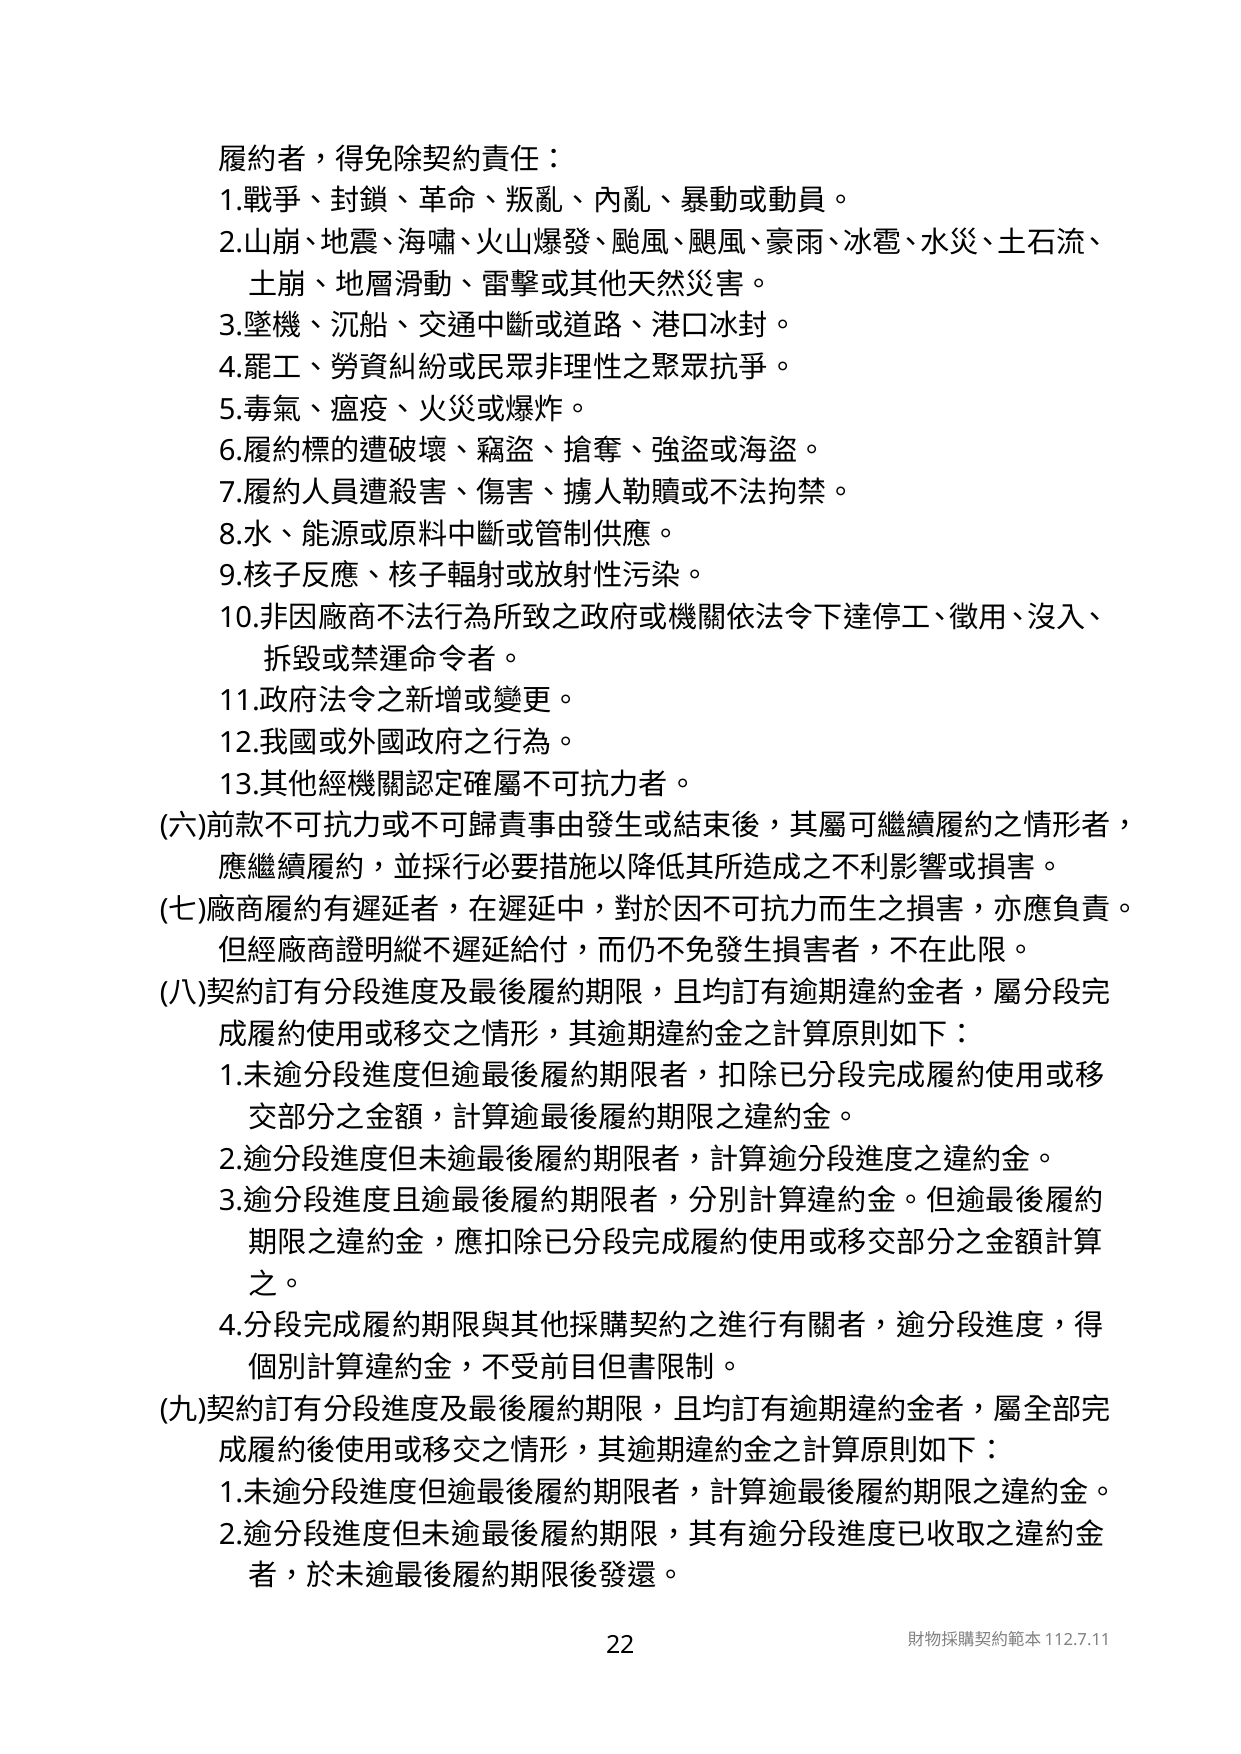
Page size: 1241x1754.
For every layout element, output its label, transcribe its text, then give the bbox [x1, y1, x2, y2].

text 8.水、能源或原料中斷或管制供應。 [218, 511, 1104, 552]
text 5.毒氣、瘟疫、火災或爆炸。 [218, 386, 1104, 427]
text (七)廠商履約有遲延者，在遲延中，對於因不可抗力而生之損害，亦應負責。但經廠商證明縱不遲延給付，而仍不免發生損害者，不在此限。 [159, 886, 1110, 969]
text 9.核子反應、核子輻射或放射性污染。 [218, 552, 1104, 594]
text 1.戰爭、封鎖、革命、叛亂、內亂、暴動或動員。 [218, 177, 1104, 219]
text 7.履約人員遭殺害、傷害、擄人勒贖或不法拘禁。 [218, 469, 1104, 511]
text 2.山崩、地震、海嘯、火山爆發、颱風、颶風、豪雨、冰雹、水災、土石流、土崩、地層滑動、雷擊或其他天然災害。 [218, 219, 1104, 302]
text 2.逾分段進度但未逾最後履約期限者，計算逾分段進度之違約金。 [218, 1136, 1104, 1177]
text 履約者，得免除契約責任： [159, 136, 1110, 177]
text (九)契約訂有分段進度及最後履約期限，且均訂有逾期違約金者，屬全部完成履約後使用或移交之情形，其逾期違約金之計算原則如下： [159, 1386, 1110, 1469]
text 4.罷工、勞資糾紛或民眾非理性之聚眾抗爭。 [218, 344, 1104, 386]
text 13.其他經機關認定確屬不可抗力者。 [218, 761, 1104, 802]
text 4.分段完成履約期限與其他採購契約之進行有關者，逾分段進度，得個別計算違約金，不受前目但書限制。 [218, 1302, 1104, 1386]
text (八)契約訂有分段進度及最後履約期限，且均訂有逾期違約金者，屬分段完成履約使用或移交之情形，其逾期違約金之計算原則如下： [159, 969, 1110, 1052]
text 12.我國或外國政府之行為。 [218, 719, 1104, 761]
text 6.履約標的遭破壞、竊盜、搶奪、強盜或海盜。 [218, 427, 1104, 469]
text 1.未逾分段進度但逾最後履約期限者，扣除已分段完成履約使用或移交部分之金額，計算逾最後履約期限之違約金。 [218, 1052, 1104, 1136]
text 1.未逾分段進度但逾最後履約期限者，計算逾最後履約期限之違約金。 [218, 1469, 1104, 1511]
text 2.逾分段進度但未逾最後履約期限，其有逾分段進度已收取之違約金者，於未逾最後履約期限後發還。 [218, 1511, 1104, 1594]
text 11.政府法令之新增或變更。 [218, 677, 1104, 719]
text 3.墜機、沉船、交通中斷或道路、港口冰封。 [218, 302, 1104, 344]
text 3.逾分段進度且逾最後履約期限者，分別計算違約金。但逾最後履約期限之違約金，應扣除已分段完成履約使用或移交部分之金額計算之。 [218, 1177, 1104, 1302]
text (六)前款不可抗力或不可歸責事由發生或結束後，其屬可繼續履約之情形者，應繼續履約，並採行必要措施以降低其所造成之不利影響或損害。 [159, 802, 1110, 886]
text 10.非因廠商不法行為所致之政府或機關依法令下達停工、徵用、沒入、拆毀或禁運命令者。 [218, 594, 1104, 677]
